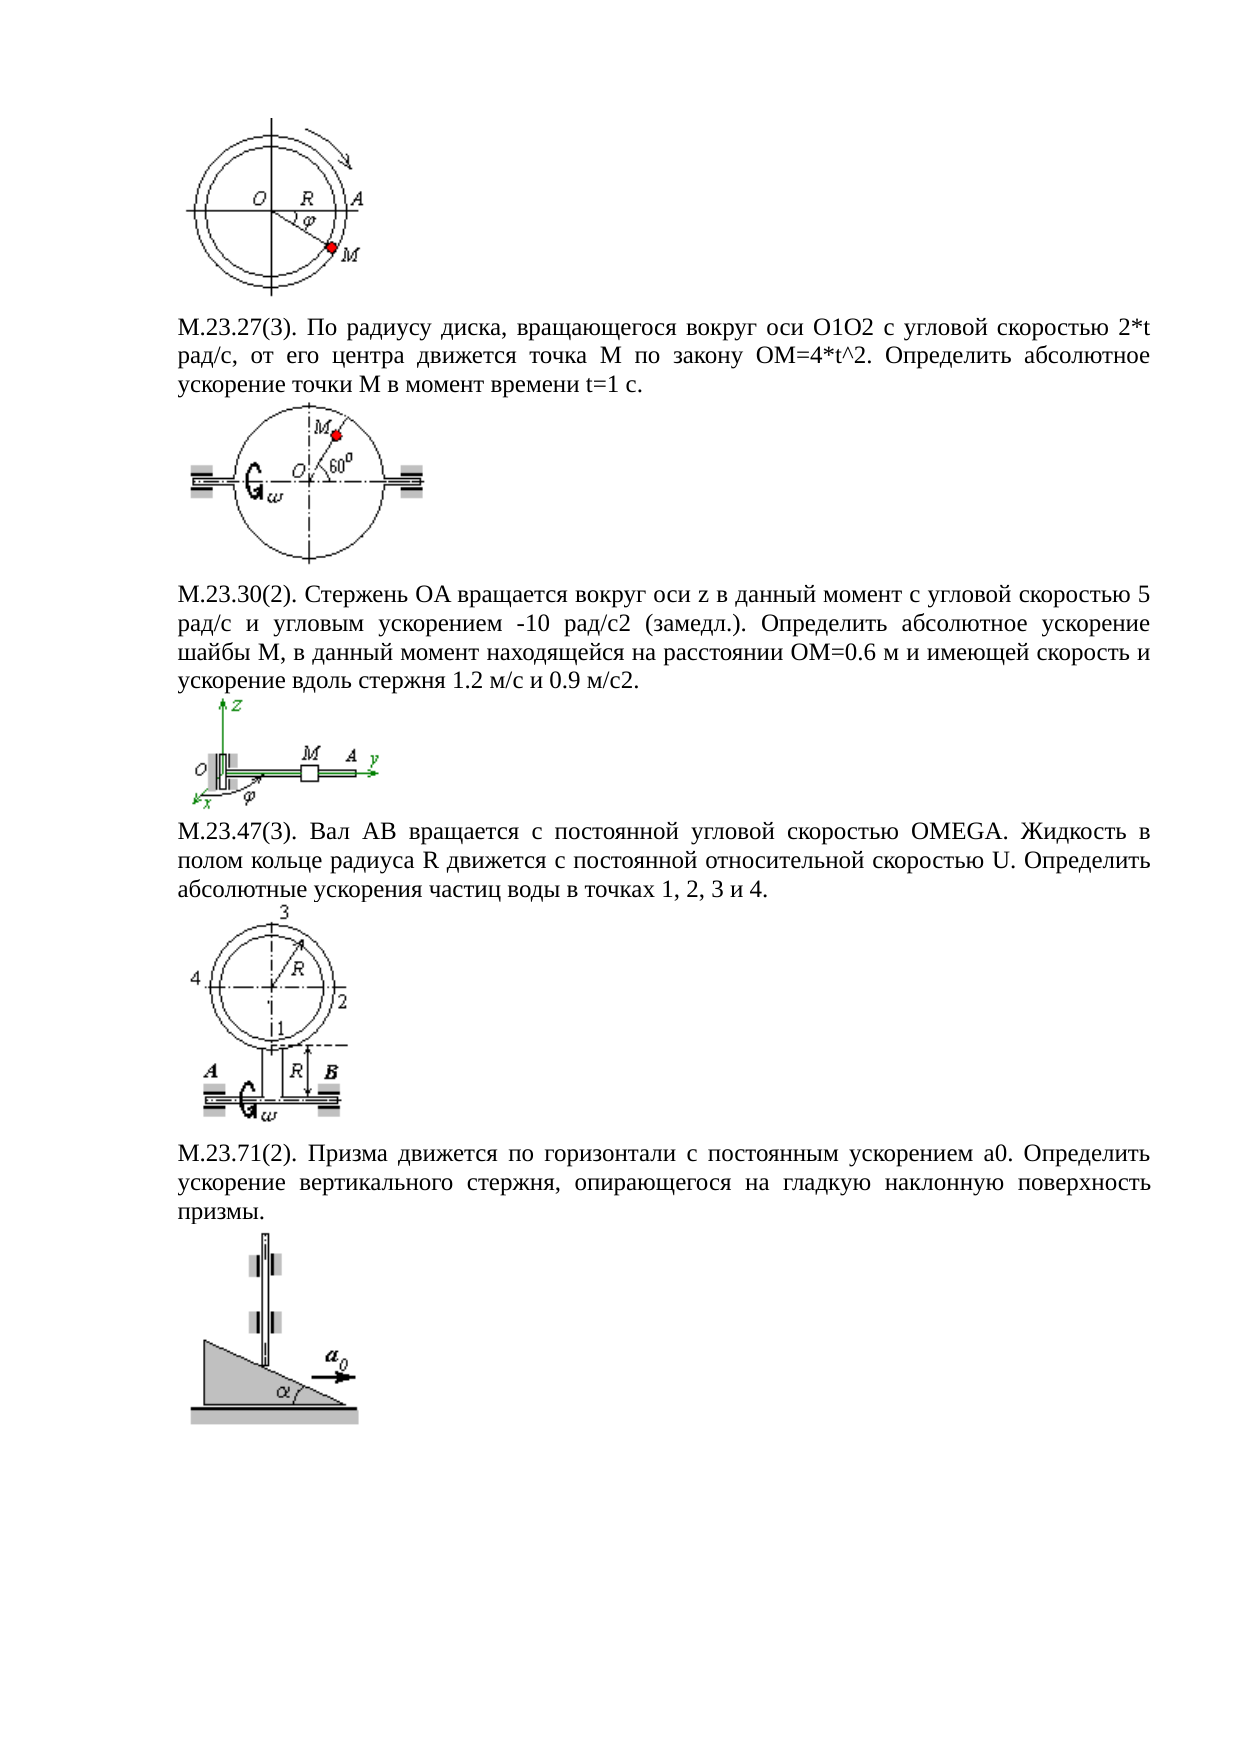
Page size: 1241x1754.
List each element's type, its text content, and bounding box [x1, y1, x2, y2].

picture [177, 1224, 373, 1434]
text М.23.27(3). По радиусу диска, вращающегося вокруг оси O1O2 с угловой скоростью 2*t рад/c, от его центра движется точка M по закону OM=4*t^2. Определить абсолютное ускорение точки M в момент времени t=1 c. [177, 312, 1152, 398]
picture [177, 902, 370, 1139]
text М.23.47(3). Вал AB вращается с постоянной угловой скоростью OMEGA. Жидкость в полом кольце радиуса R движется с постоянной относительной скоростью U. Определить абсолютные ускорения частиц воды в точках 1, 2, 3 и 4. [177, 816, 1152, 902]
picture [177, 118, 379, 312]
picture [177, 694, 396, 817]
picture [177, 398, 448, 580]
text М.23.30(2). Стержень OA вращается вокруг оси z в данный момент с угловой скоростью 5 рад/с и угловым ускорением -10 рад/с2 (замедл.). Определить абсолютное ускорение шайбы M, в данный момент находящейся на расстоянии OM=0.6 м и имеющей скорость и ускорение вдоль стержня 1.2 м/c и 0.9 м/с2. [177, 579, 1152, 694]
text М.23.71(2). Призма движется по горизонтали с постоянным ускорением a0. Определить ускорение вертикального стержня, опирающегося на гладкую наклонную поверхность призмы. [177, 1138, 1152, 1225]
